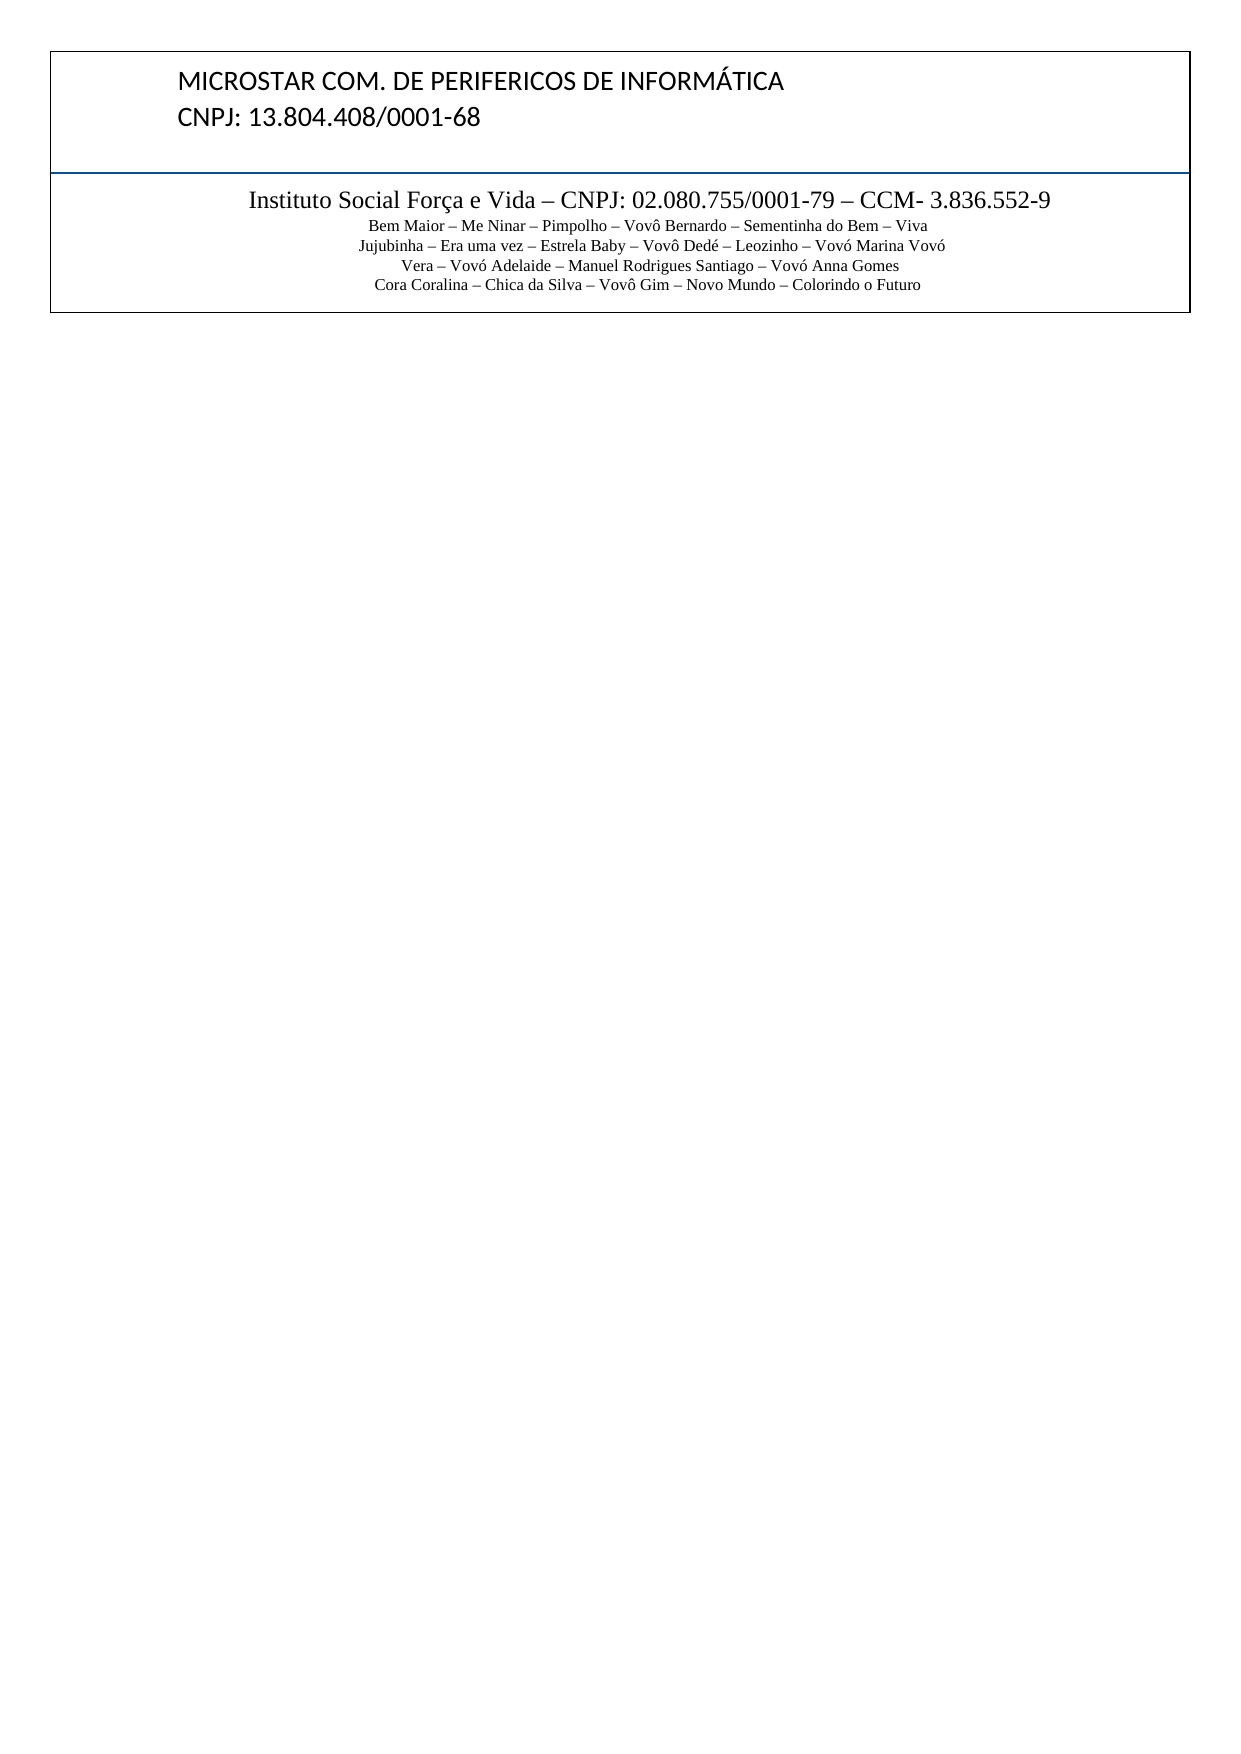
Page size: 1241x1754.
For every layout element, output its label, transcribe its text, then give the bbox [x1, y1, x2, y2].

table_cell Instituto Social Força e Vida – CNPJ: 02.080.755/0001-79 – CCM- 3.836.552-9 Bem Maior – Me Ninar – Pimpolho – Vovô Bernardo – Sementinha do Bem – Viva Jujubinha – Era uma vez – Estrela Baby – Vovô Dedé – Leozinho – Vovó Marina Vovó Vera – Vovó Adelaide – Manuel Rodrigues Santiago – Vovó Anna Gomes Cora Coralina – Chica da Silva – Vovô Gim – Novo Mundo – Colorindo o Futuro [51, 174, 1189, 312]
table_header IND. DE FRALDAS GBI LTDA. CNPJ: 33.697.943/0001-74 R.L. HERRERA COMERCIO E SERVIÇOS LTDA. CNPJ: 10.557.366/0001-10 JOÃO NOGUEIRA DE LIMA CNPJ: 42.848.160/0001-35 M DE JESUS DA SILVA PIRES CNPJ: 20.782.047/0003-23 SALLUS ENGENHARIA JURÍDICA LTDA CNPJ: 20.658.841/0001-06 PHILADELPHIA COM. DE EQUIP. PARA BARES E LANCHONETES LTDA. CNPJ: 05.846.683/0001-16 GEISE MEIRA LIRA – TECIDOS CNPJ: 28.286.688/0001-37 ANDRE LUIS STRINGGHETTO CNPJ: 28.577.074/0001-04 COMFERP COM. E IMPORTAÇÃO DE PLASTICOS, METAIS E FERRAMENTAS LTDA. CNPJ: 04.761.925/0001-06 BABY CRIANÇA COMERCIO DO VESTUARIO LTDA. CNPJ: 12.446.651/0001-99 C3D COMERCIO DE ARMARINHOS EM GERAL LTDA. CNPJ: 46.441.931/0001-26 MICROSTAR COM. DE PERIFERICOS DE INFORMÁTICA CNPJ: 13.804.408/0001-68 [51, 52, 1189, 172]
